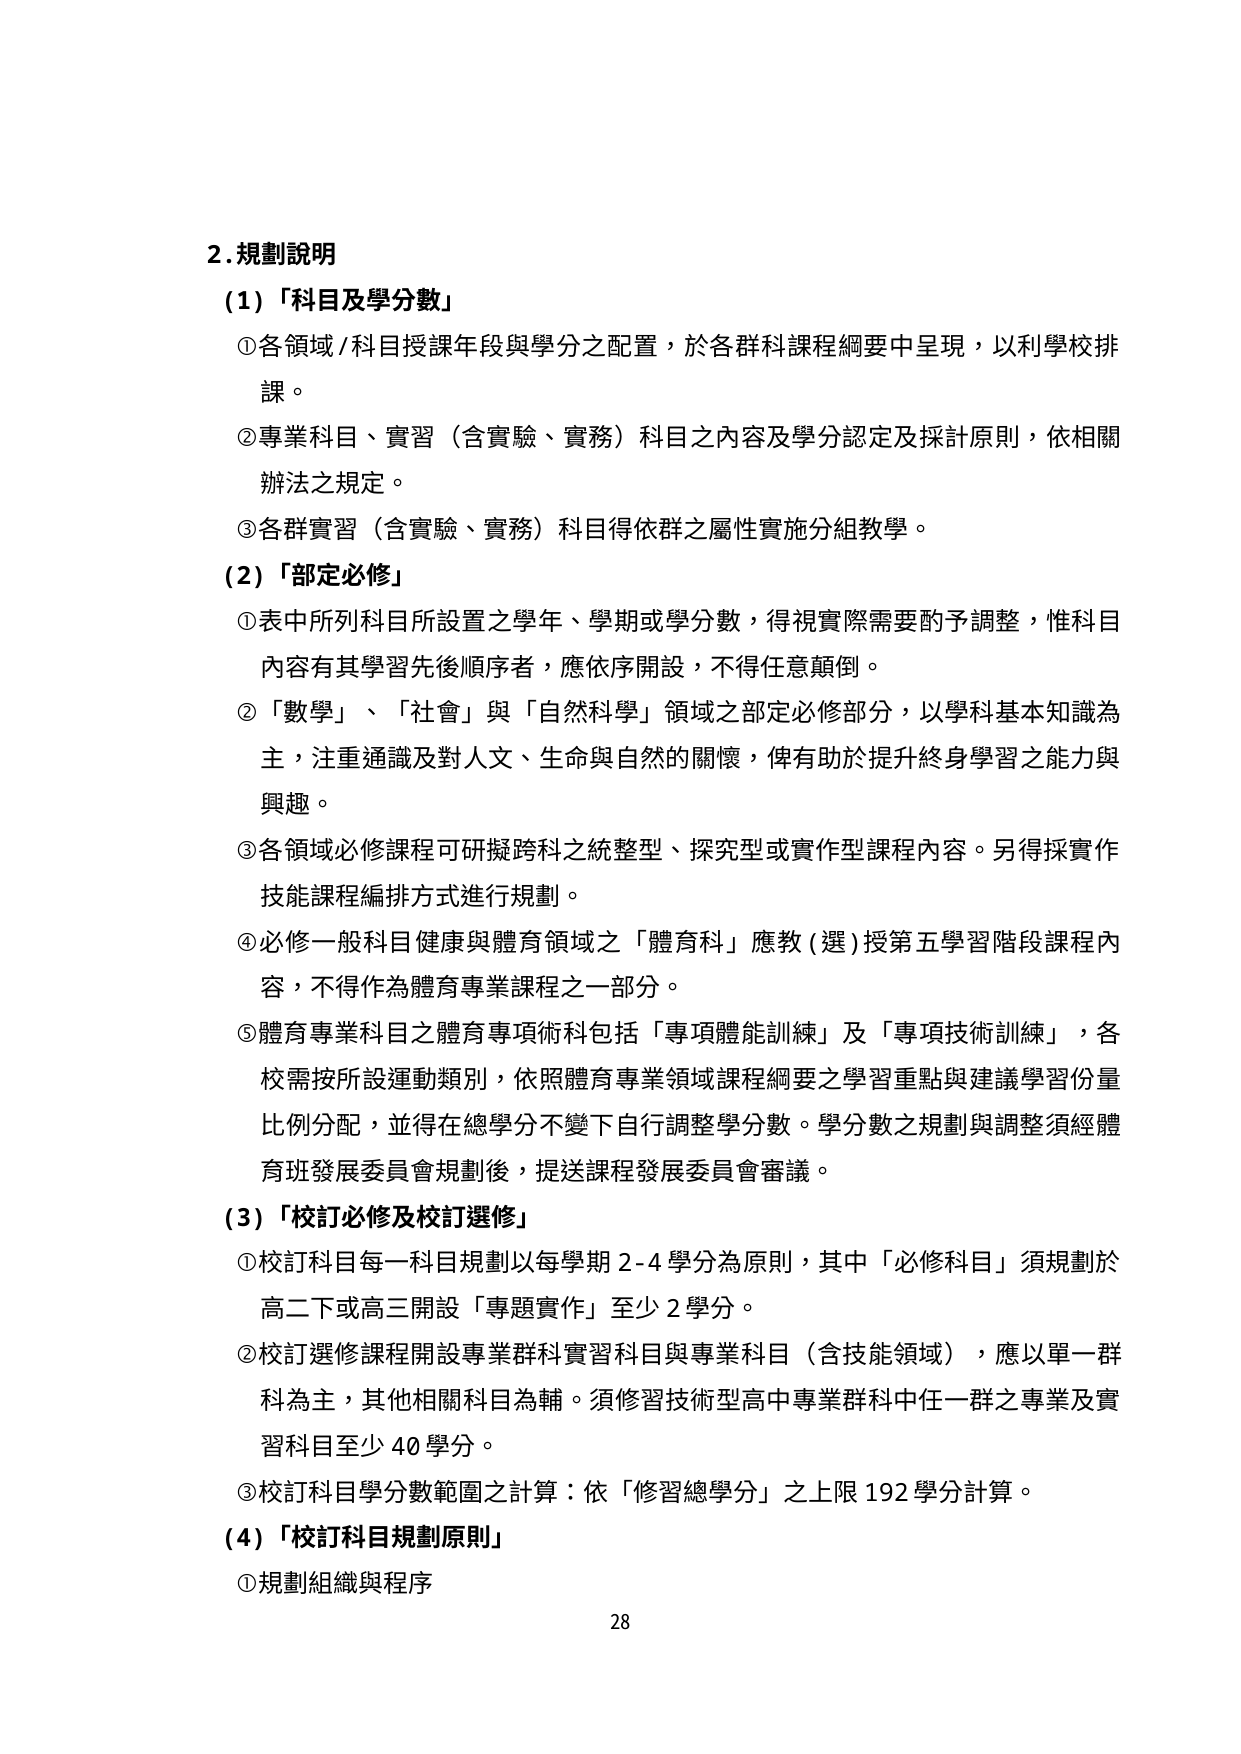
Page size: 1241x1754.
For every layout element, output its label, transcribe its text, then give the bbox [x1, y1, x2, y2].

text 專業科目、實習（含實驗、實務）科目之內容及學分認定及採計原則，依相關辦法之規定。 [236, 410, 1122, 502]
text 校訂選修課程開設專業群科實習科目與專業科目（含技能領域），應以單一群科為主，其他相關科目為輔。須修習技術型高中專業群科中任一群之專業及實習科目至少40學分。 [236, 1327, 1122, 1464]
text 各領域/科目授課年段與學分之配置，於各群科課程綱要中呈現，以利學校排課。 [236, 318, 1122, 410]
text (3)「校訂必修及校訂選修」 [221, 1189, 1122, 1235]
text 校訂科目學分數範圍之計算：依「修習總學分」之上限192學分計算。 [236, 1464, 1122, 1510]
text 各領域必修課程可研擬跨科之統整型、探究型或實作型課程內容。另得採實作技能課程編排方式進行規劃。 [236, 823, 1122, 914]
text 必修一般科目健康與體育領域之「體育科」應教(選)授第五學習階段課程內容，不得作為體育專業課程之一部分。 [236, 914, 1122, 1006]
text 表中所列科目所設置之學年、學期或學分數，得視實際需要酌予調整，惟科目內容有其學習先後順序者，應依序開設，不得任意顛倒。 [236, 593, 1122, 685]
text 規劃組織與程序 [236, 1556, 1122, 1602]
text 各群實習（含實驗、實務）科目得依群之屬性實施分組教學。 [236, 502, 1122, 548]
text 2.規劃說明 [206, 227, 1122, 273]
text (1)「科目及學分數」 [221, 273, 1122, 318]
text 體育專業科目之體育專項術科包括「專項體能訓練」及「專項技術訓練」，各校需按所設運動類別，依照體育專業領域課程綱要之學習重點與建議學習份量比例分配，並得在總學分不變下自行調整學分數。學分數之規劃與調整須經體育班發展委員會規劃後，提送課程發展委員會審議。 [236, 1006, 1122, 1189]
text (2)「部定必修」 [221, 548, 1122, 593]
text 「數學」、「社會」與「自然科學」領域之部定必修部分，以學科基本知識為主，注重通識及對人文、生命與自然的關懷，俾有助於提升終身學習之能力與興趣。 [236, 685, 1122, 823]
text 校訂科目每一科目規劃以每學期2-4學分為原則，其中「必修科目」須規劃於高二下或高三開設「專題實作」至少2學分。 [236, 1235, 1122, 1327]
text (4)「校訂科目規劃原則」 [221, 1510, 1122, 1556]
